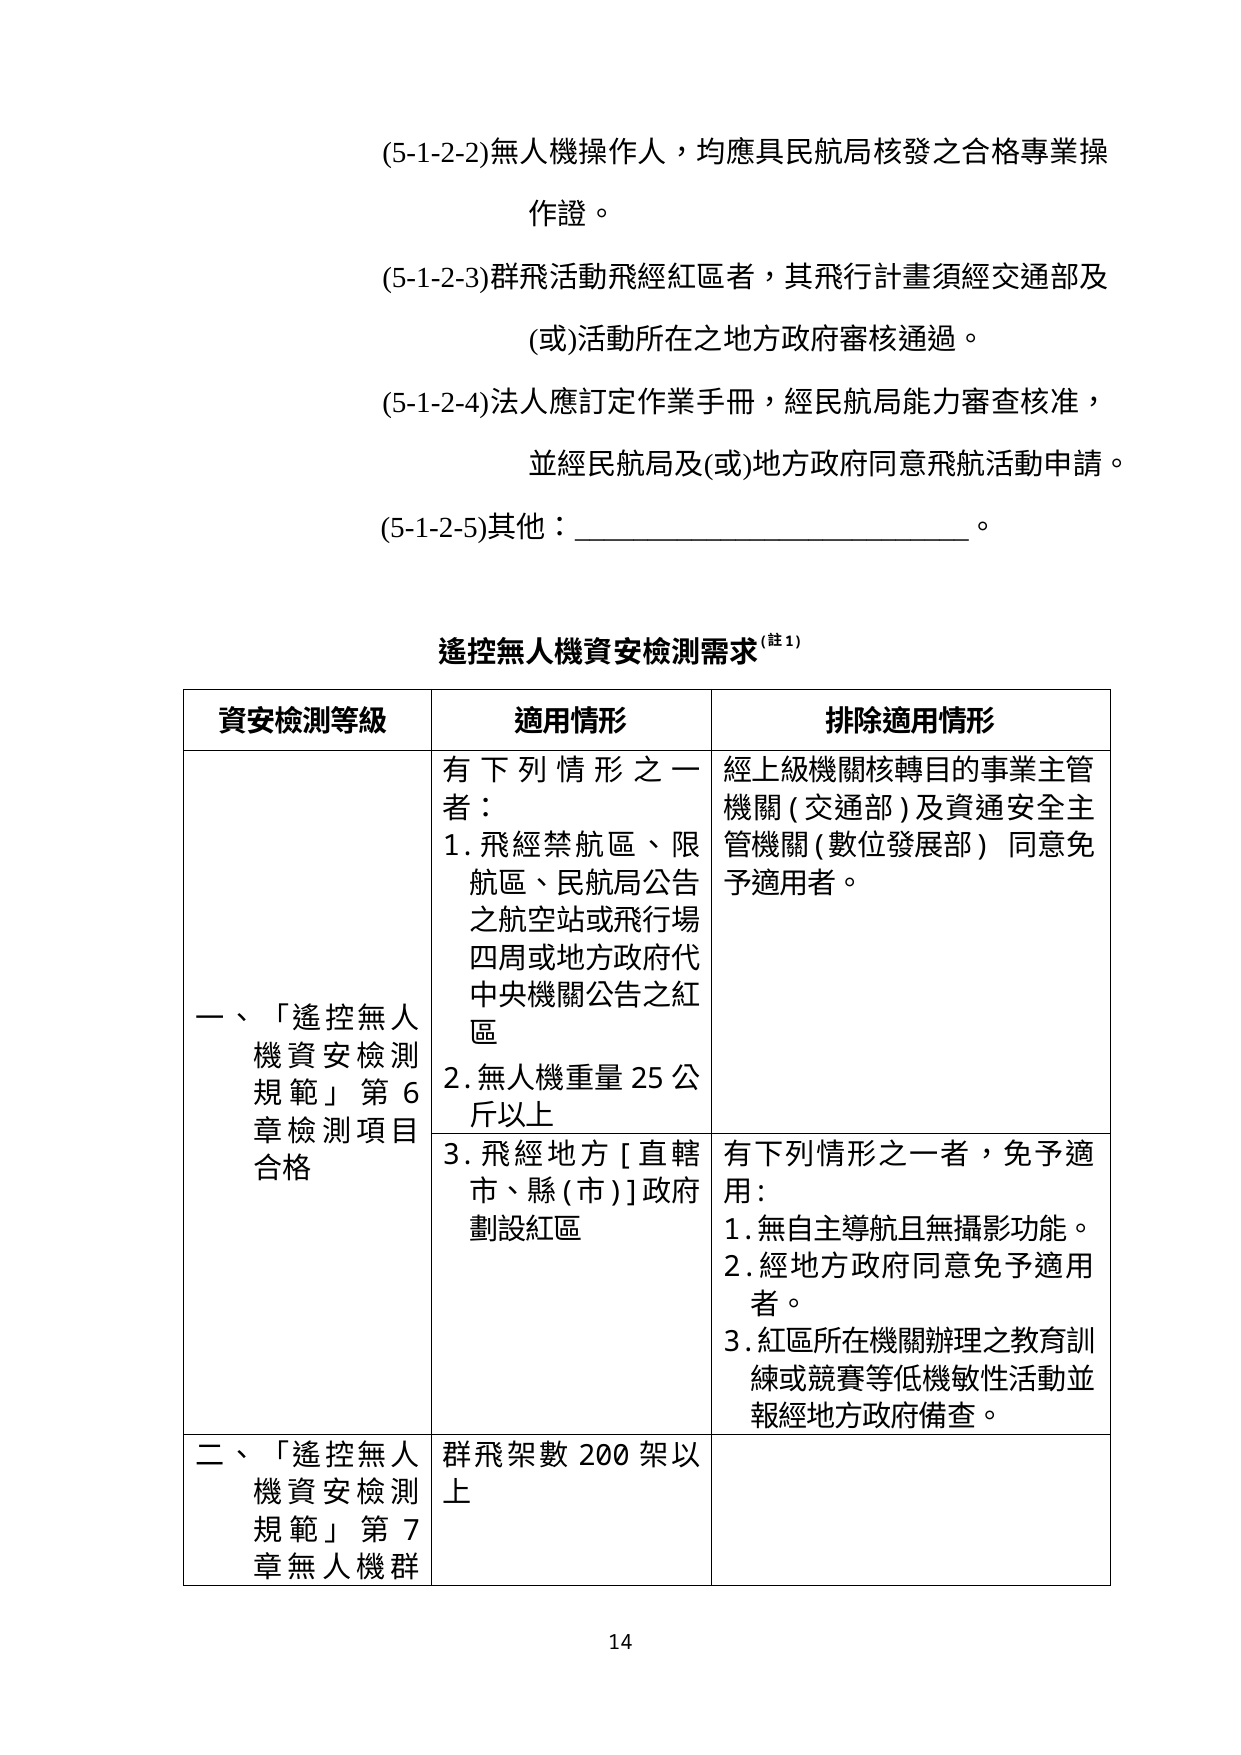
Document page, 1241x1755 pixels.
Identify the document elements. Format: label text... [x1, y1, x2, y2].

text (5-1-2-5)其他：___________________________。 [337, 483, 1110, 545]
text 遙控無人機資安檢測需求(註1) [130, 608, 1110, 670]
table_header 資安檢測等級 [184, 690, 431, 749]
table_cell 二、「遙控無人機資安檢測規範」第7章無人機群 [184, 1435, 431, 1585]
table_cell 3.飛經地方[直轄市、縣(市)]政府劃設紅區 [432, 1134, 711, 1434]
table_cell 群飛架數200架以上 [432, 1435, 711, 1585]
table_header 適用情形 [432, 690, 711, 749]
table_cell 有下列情形之一者，免予適用: 1.無自主導航且無攝影功能。 2.經地方政府同意免予適用者。 3.紅區所在機關辦理之教育訓練或競賽等低機敏性活動並報經地方政府備查。 [712, 1134, 1110, 1434]
table_cell 一、「遙控無人機資安檢測規範」第6章檢測項目合格 [184, 751, 431, 1434]
text (5-1-2-3)群飛活動飛經紅區者，其飛行計畫須經交通部及(或)活動所在之地方政府審核通過。 [337, 233, 1110, 358]
table_header 排除適用情形 [712, 690, 1110, 749]
table_cell [712, 1435, 1110, 1585]
text (5-1-2-2)無人機操作人，均應具民航局核發之合格專業操作證。 [337, 108, 1110, 233]
table_cell 經上級機關核轉目的事業主管機關(交通部)及資通安全主管機關(數位發展部) 同意免予適用者。 [712, 751, 1110, 1133]
text (5-1-2-4)法人應訂定作業手冊，經民航局能力審查核准，並經民航局及(或)地方政府同意飛航活動申請。 [337, 358, 1110, 483]
table_cell 有下列情形之一者： 1.飛經禁航區、限航區、民航局公告之航空站或飛行場四周或地方政府代中央機關公告之紅區 2.無人機重量25公斤以上 [432, 751, 711, 1133]
